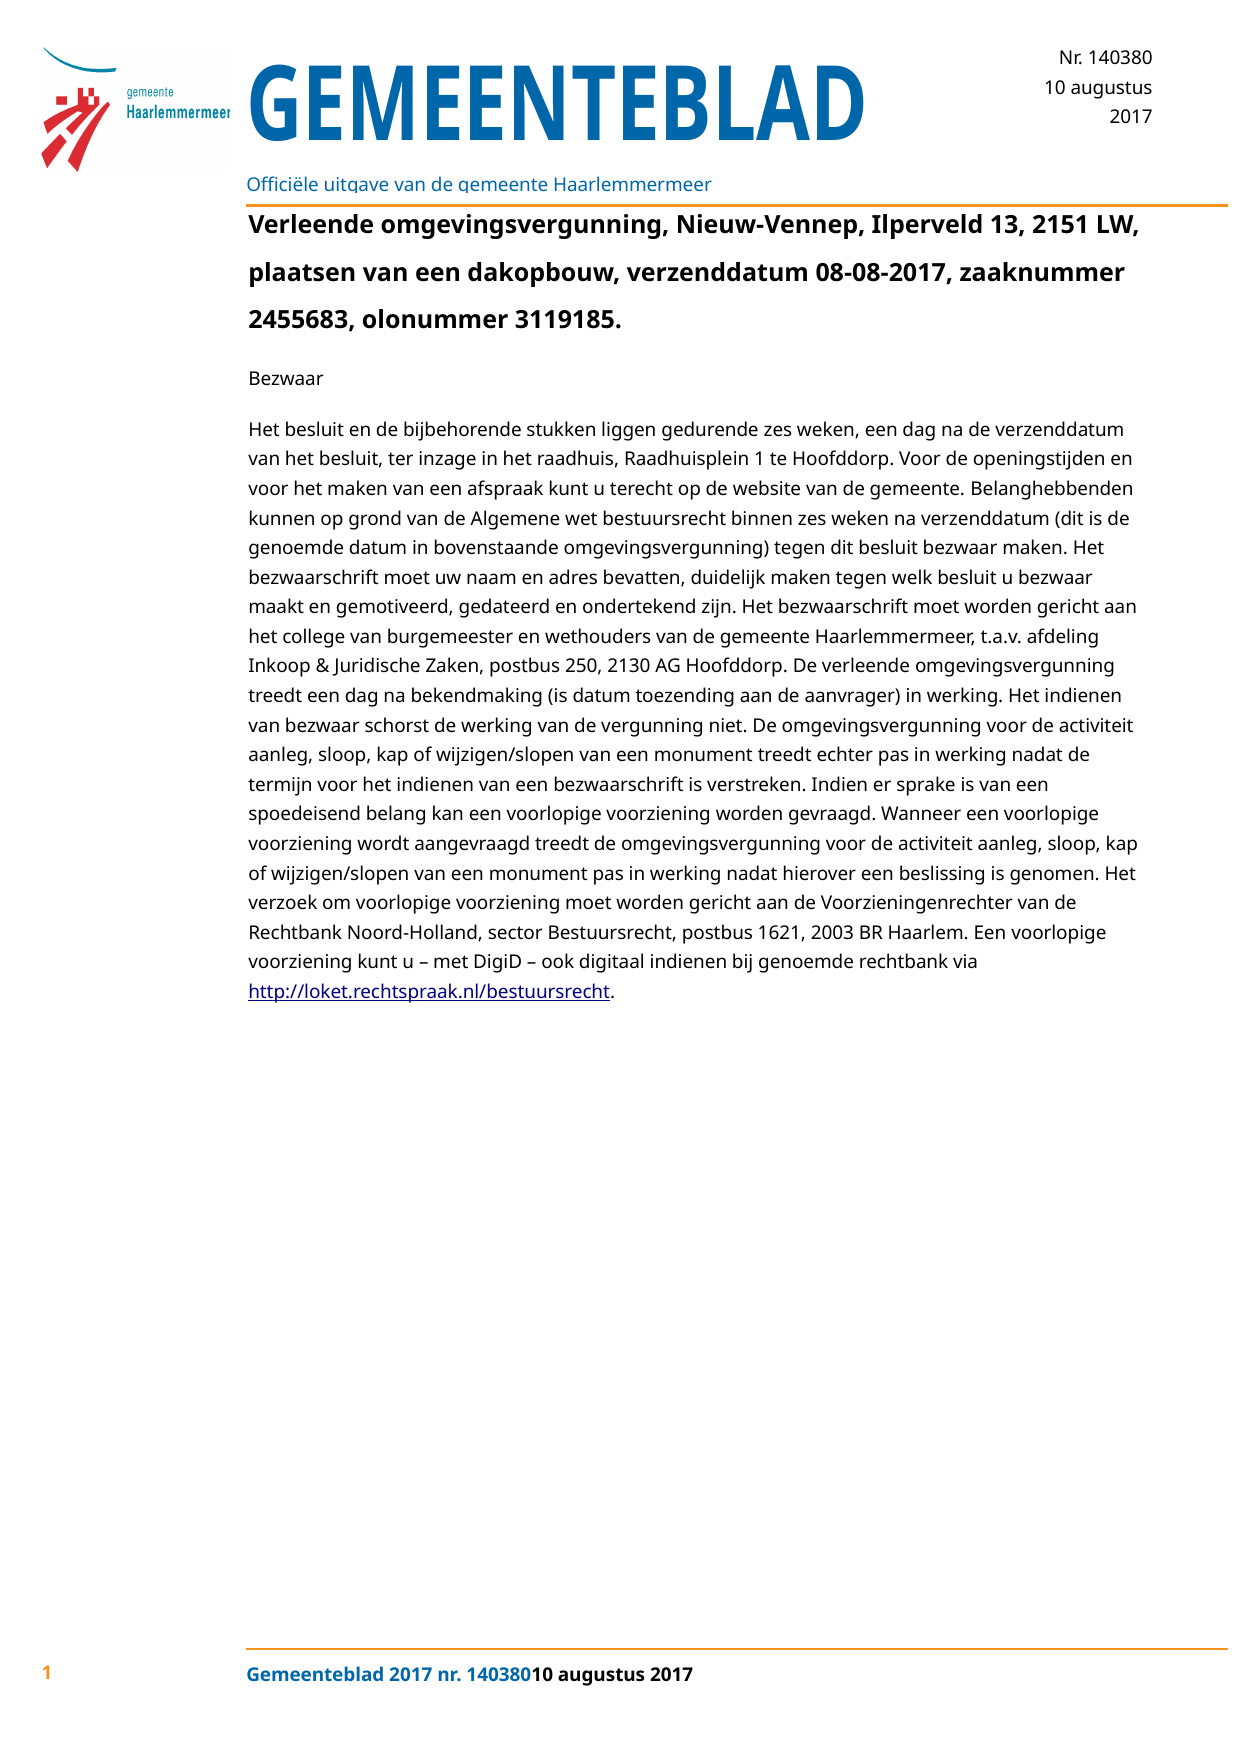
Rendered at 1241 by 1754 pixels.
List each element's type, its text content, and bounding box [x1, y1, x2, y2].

text Verleende omgevingsvergunning, Nieuw-Vennep, Ilperveld 13, 2151 LW, plaatsen van een dakopbouw, verzenddatum 08-08-2017, zaaknummer 2455683, olonummer 3119185. [248, 207, 1152, 336]
picture [41, 47, 231, 172]
text Bezwaar [248, 366, 1152, 391]
text Het besluit en de bijbehorende stukken liggen gedurende zes weken, een dag na de verzenddatum van het besluit, ter inzage in het raadhuis, Raadhuisplein 1 te Hoofddorp. Voor de openingstijden en voor het maken van een afspraak kunt u terecht op de website van de gemeente. Belanghebbenden kunnen op grond van de Algemene wet bestuursrecht binnen zes weken na verzenddatum (dit is de genoemde datum in bovenstaande omgevingsvergunning) tegen dit besluit bezwaar maken. Het bezwaarschrift moet uw naam en adres bevatten, duidelijk maken tegen welk besluit u bezwaar maakt en gemotiveerd, gedateerd en ondertekend zijn. Het bezwaarschrift moet worden gericht aan het college van burgemeester en wethouders van de gemeente Haarlemmermeer, t.a.v. afdeling Inkoop & Juridische Zaken, postbus 250, 2130 AG Hoofddorp. De verleende omgevingsvergunning treedt een dag na bekendmaking (is datum toezending aan de aanvrager) in werking. Het indienen van bezwaar schorst de werking van de vergunning niet. De omgevingsvergunning voor de activiteit aanleg, sloop, kap of wijzigen/slopen van een monument treedt echter pas in werking nadat de termijn voor het indienen van een bezwaarschrift is verstreken. Indien er sprake is van een spoedeisend belang kan een voorlopige voorziening worden gevraagd. Wanneer een voorlopige voorziening wordt aangevraagd treedt de omgevingsvergunning voor de activiteit aanleg, sloop, kap of wijzigen/slopen van een monument pas in werking nadat hierover een beslissing is genomen. Het verzoek om voorlopige voorziening moet worden gericht aan de Voorzieningenrechter van de Rechtbank Noord-Holland, sector Bestuursrecht, postbus 1621, 2003 BR Haarlem. Een voorlopige voorziening kunt u – met DigiD – ook digitaal indienen bij genoemde rechtbank via http://loket.rechtspraak.nl/bestuursrecht. [248, 416, 1152, 1004]
